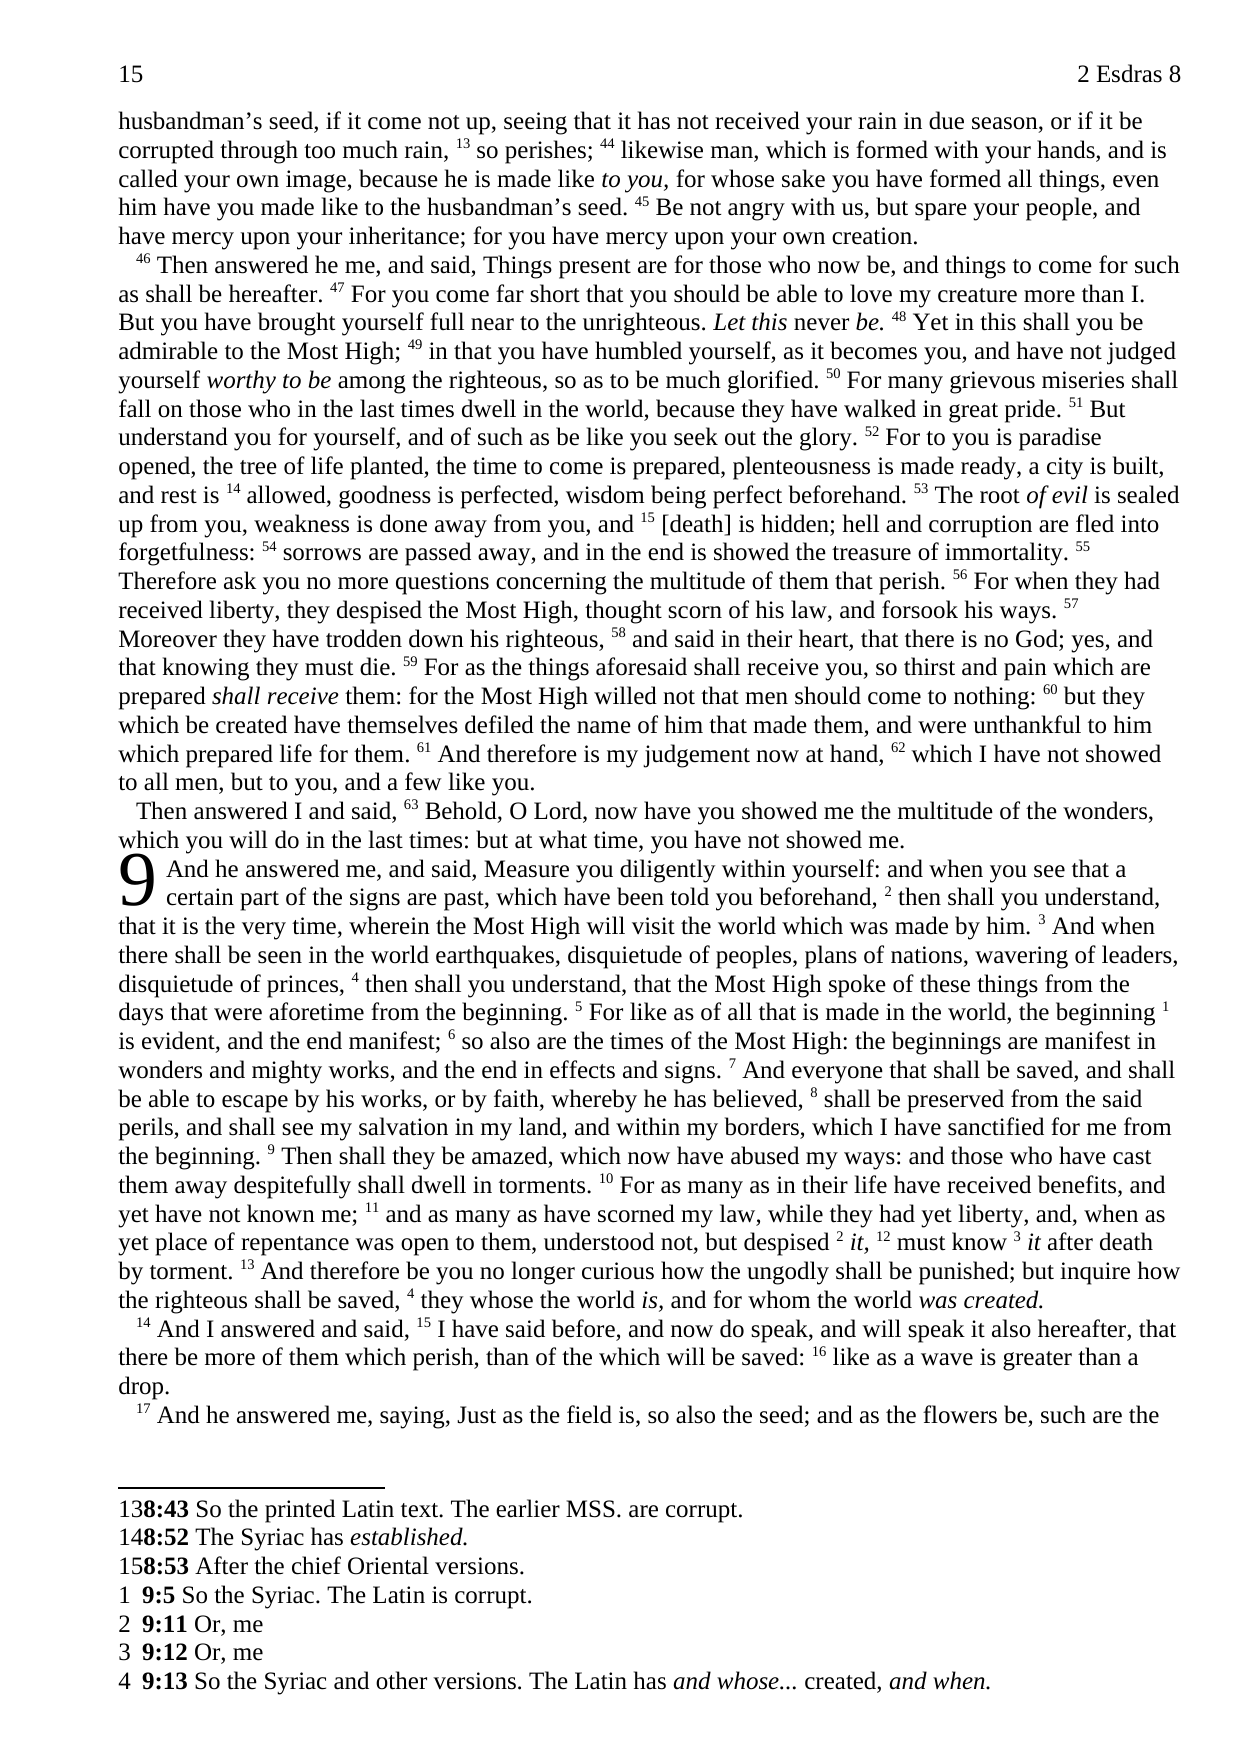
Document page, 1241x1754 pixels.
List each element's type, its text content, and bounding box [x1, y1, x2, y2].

text 9:5 So the Syriac. The Latin is corrupt. [118, 1580, 1181, 1609]
text 46 Then answered he me, and said, Things present are for those who now be, and things to come for such as shall be hereafter. 47 For you come far short that you should be able to love my creature more than I. But you have brought yourself full near to the unrighteous. Let this never be. 48 Yet in this shall you be admirable to the Most High; 49 in that you have humbled yourself, as it becomes you, and have not judged yourself worthy to be among the righteous, so as to be much glorified. 50 For many grievous miseries shall fall on those who in the last times dwell in the world, because they have walked in great pride. 51 But understand you for yourself, and of such as be like you seek out the glory. 52 For to you is paradise opened, the tree of life planted, the time to come is prepared, plenteousness is made ready, a city is built, and rest is allowed, goodness is perfected, wisdom being perfect beforehand. 53 The root of evil is sealed up from you, weakness is done away from you, and [death] is hidden; hell and corruption are fled into forgetfulness: 54 sorrows are passed away, and in the end is showed the treasure of immortality. 55 Therefore ask you no more questions concerning the multitude of them that perish. 56 For when they had received liberty, they despised the Most High, thought scorn of his law, and forsook his ways. 57 Moreover they have trodden down his righteous, 58 and said in their heart, that there is no God; yes, and that knowing they must die. 59 For as the things aforesaid shall receive you, so thirst and pain which are prepared shall receive them: for the Most High willed not that men should come to nothing: 60 but they which be created have themselves defiled the name of him that made them, and were unthankful to him which prepared life for them. 61 And therefore is my judgement now at hand, 62 which I have not showed to all men, but to you, and a few like you. [118, 250, 1181, 796]
text 17 And he answered me, saying, Just as the field is, so also the seed; and as the flowers be, such are the [118, 1400, 1181, 1429]
text husbandman’s seed, if it come not up, seeing that it has not received your rain in due season, or if it be corrupted through too much rain, so perishes; 44 likewise man, which is formed with your hands, and is called your own image, because he is made like to you, for whose sake you have formed all things, even him have you made like to the husbandman’s seed. 45 Be not angry with us, but spare your people, and have mercy upon your inheritance; for you have mercy upon your own creation. [118, 106, 1181, 250]
text 9:12 Or, me [118, 1637, 1181, 1666]
text 8:53 After the chief Oriental versions. [118, 1551, 1181, 1580]
text 14 And I answered and said, 15 I have said before, and now do speak, and will speak it also hereafter, that there be more of them which perish, than of the which will be saved: 16 like as a wave is greater than a drop. [118, 1314, 1181, 1400]
text 8:43 So the printed Latin text. The earlier MSS. are corrupt. [118, 1494, 1181, 1522]
text 9:11 Or, me [118, 1609, 1181, 1637]
text 9:13 So the Syriac and other versions. The Latin has and whose... created, and when. [118, 1666, 1181, 1695]
text Then answered I and said, 63 Behold, O Lord, now have you showed me the multitude of the wonders, which you will do in the last times: but at what time, you have not showed me. [118, 796, 1181, 854]
text 8:52 The Syriac has established. [118, 1522, 1181, 1551]
text 9And he answered me, and said, Measure you diligently within yourself: and when you see that a certain part of the signs are past, which have been told you beforehand, 2 then shall you understand, that it is the very time, wherein the Most High will visit the world which was made by him. 3 And when there shall be seen in the world earthquakes, disquietude of peoples, plans of nations, wavering of leaders, disquietude of princes, 4 then shall you understand, that the Most High spoke of these things from the days that were aforetime from the beginning. 5 For like as of all that is made in the world, the beginning is evident, and the end manifest; 6 so also are the times of the Most High: the beginnings are manifest in wonders and mighty works, and the end in effects and signs. 7 And everyone that shall be saved, and shall be able to escape by his works, or by faith, whereby he has believed, 8 shall be preserved from the said perils, and shall see my salvation in my land, and within my borders, which I have sanctified for me from the beginning. 9 Then shall they be amazed, which now have abused my ways: and those who have cast them away despitefully shall dwell in torments. 10 For as many as in their life have received benefits, and yet have not known me; 11 and as many as have scorned my law, while they had yet liberty, and, when as yet place of repentance was open to them, understood not, but despised it, 12 must know it after death by torment. 13 And therefore be you no longer curious how the ungodly shall be punished; but inquire how the righteous shall be saved, they whose the world is, and for whom the world was created. [118, 854, 1181, 1314]
